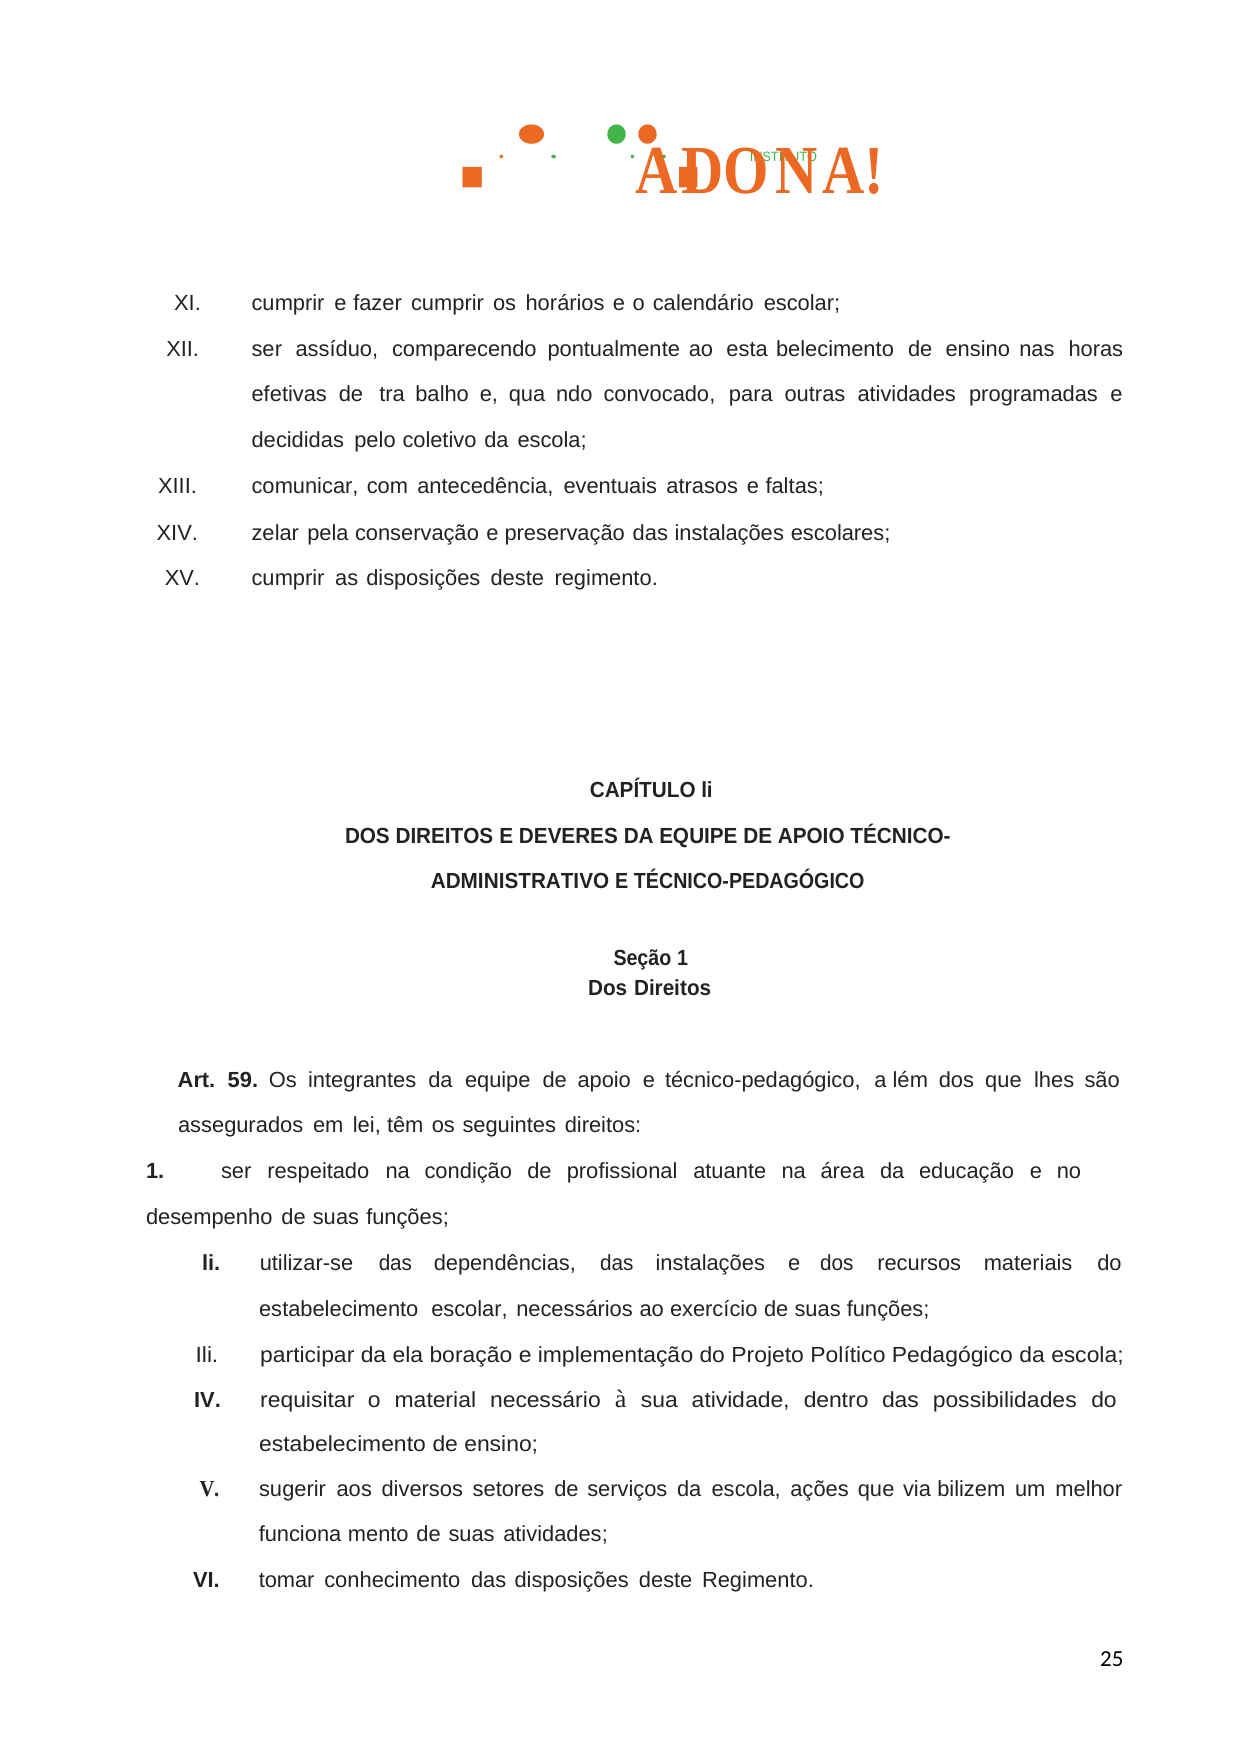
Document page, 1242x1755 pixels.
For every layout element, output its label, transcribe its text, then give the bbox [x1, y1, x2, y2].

text VI. tomar conhecimento das disposições deste Regimento. [193, 1566, 1137, 1592]
subtitle ADONA! [635, 138, 1137, 208]
list cumprir as disposições deste regimento. [164, 565, 1137, 590]
list cumprir e fazer cumprir os horários e o calendário escolar; [174, 290, 1137, 315]
list ser respeitado na condição de profissional atuante na área da educação e no desempenho de suas funções; [146, 1158, 1122, 1229]
text DOS DIREITOS E DEVERES DA EQUIPE DE APOIO TÉCNICO-ADMINISTRATIVO E TÉCNICO-PEDAGÓGICO [259, 823, 1036, 894]
subtitle CAPÍTULO li [165, 777, 1137, 802]
subtitle Seção 1 Dos Direitos [588, 945, 713, 1000]
text V. sugerir aos diversos setores de serviços da escola, ações que via bilizem um melhor funciona mento de suas atividades; [199, 1475, 1122, 1546]
text li. utilizar-se das dependências, das instalações e dos recursos materiais do estabelecimento escolar, necessários ao exercício de suas funções; [202, 1249, 1122, 1321]
text IV. requisitar o material necessário à sua atividade, dentro das possibilidades do estabelecimento de ensino; [194, 1384, 1122, 1456]
text Art. 59. Os integrantes da equipe de apoio e técnico-pedagógico, a lém dos que lhes são assegurados em lei, têm os seguintes direitos: [177, 1067, 1122, 1137]
list comunicar, com antecedência, eventuais atrasos e faltas; [158, 473, 1137, 498]
text Ili. participar da ela boração e implementação do Projeto Político Pedagógico da escola; [195, 1342, 1137, 1367]
list zelar pela conservação e preservação das instalações escolares; [156, 519, 1137, 545]
list ser assíduo, comparecendo pontualmente ao esta belecimento de ensino nas horas efetivas de tra balho e, qua ndo convocado, para outras atividades programadas e decididas pelo coletivo da escola; [166, 336, 1123, 452]
